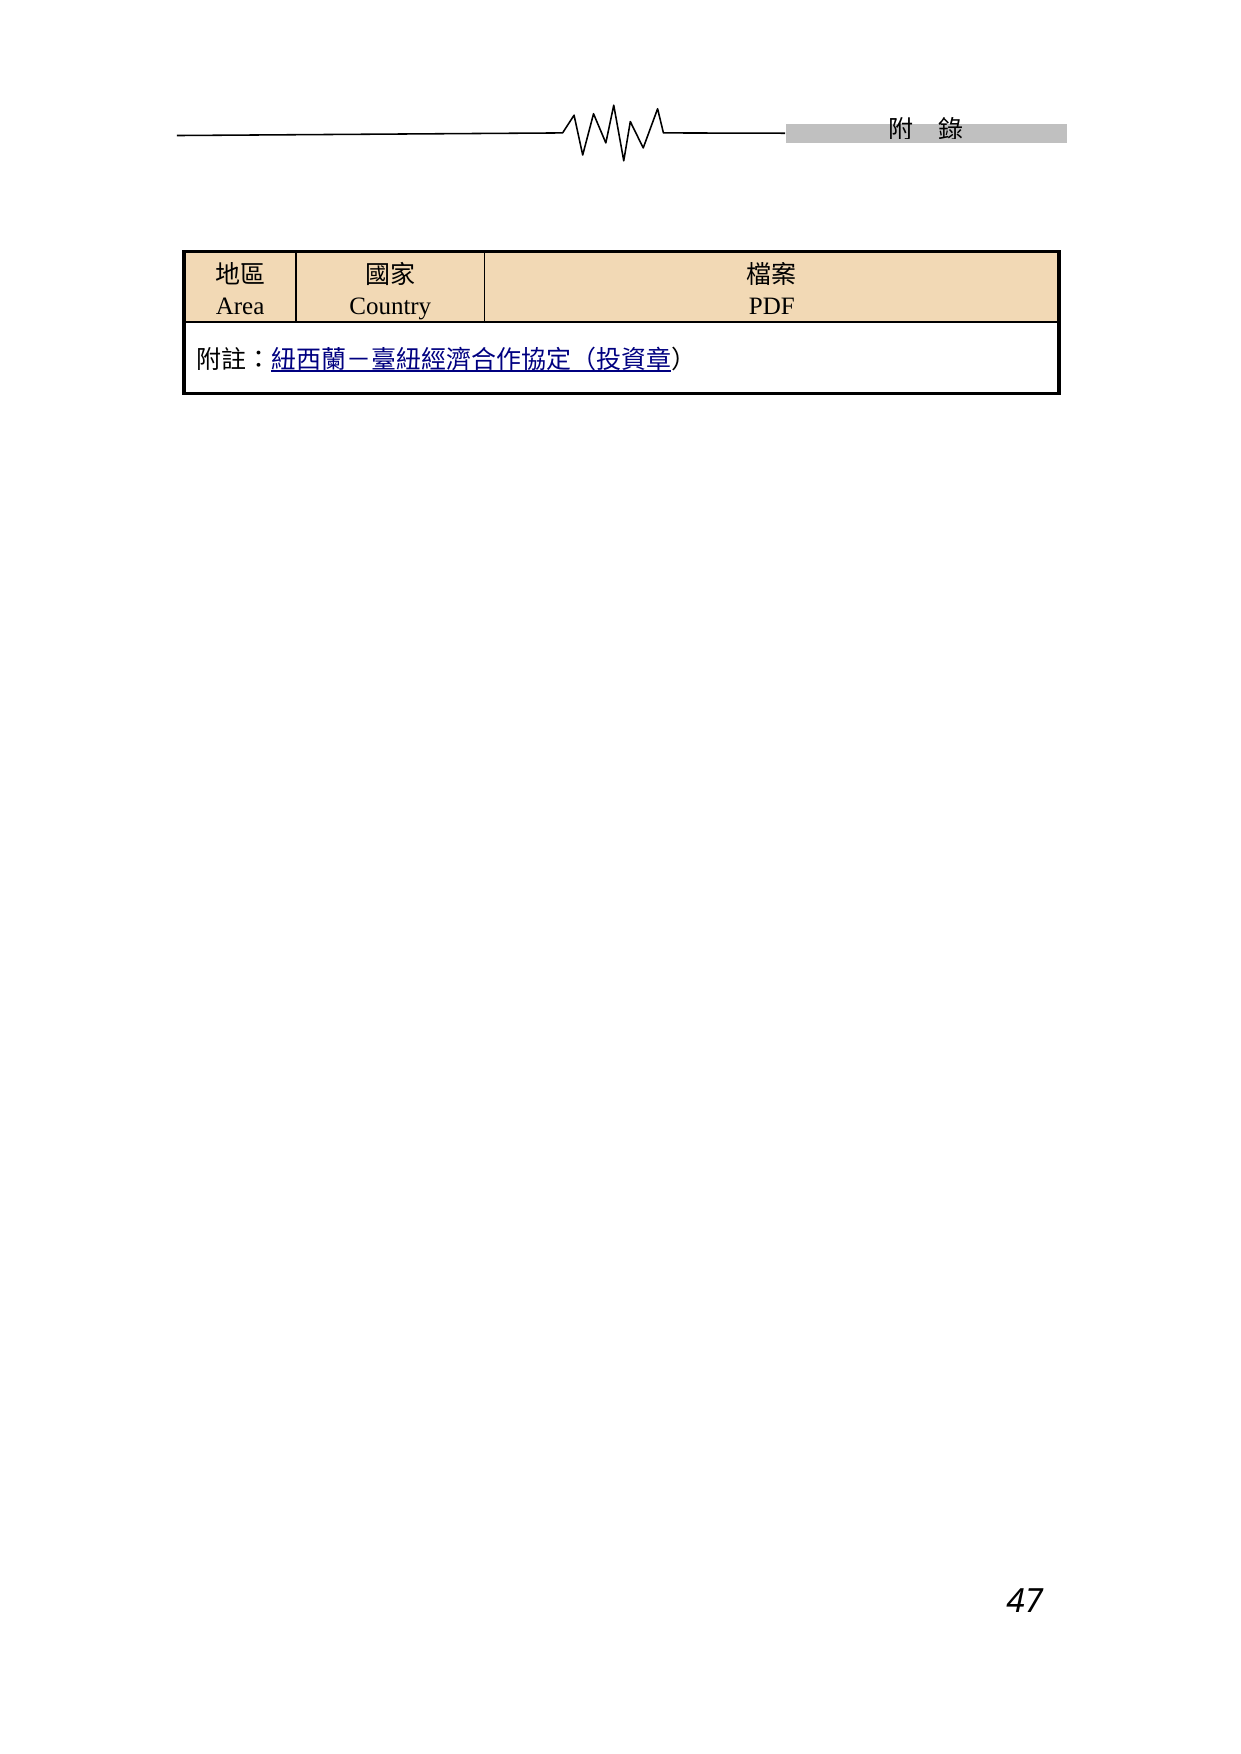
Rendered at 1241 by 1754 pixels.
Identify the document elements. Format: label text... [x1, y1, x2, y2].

table_header 地區 Area [186, 253, 295, 321]
table_cell 附註：紐西蘭－臺紐經濟合作協定（投資章） [186, 323, 1057, 392]
table_header 檔案 PDF [485, 253, 1057, 321]
table_header 國家 Country [297, 253, 484, 321]
